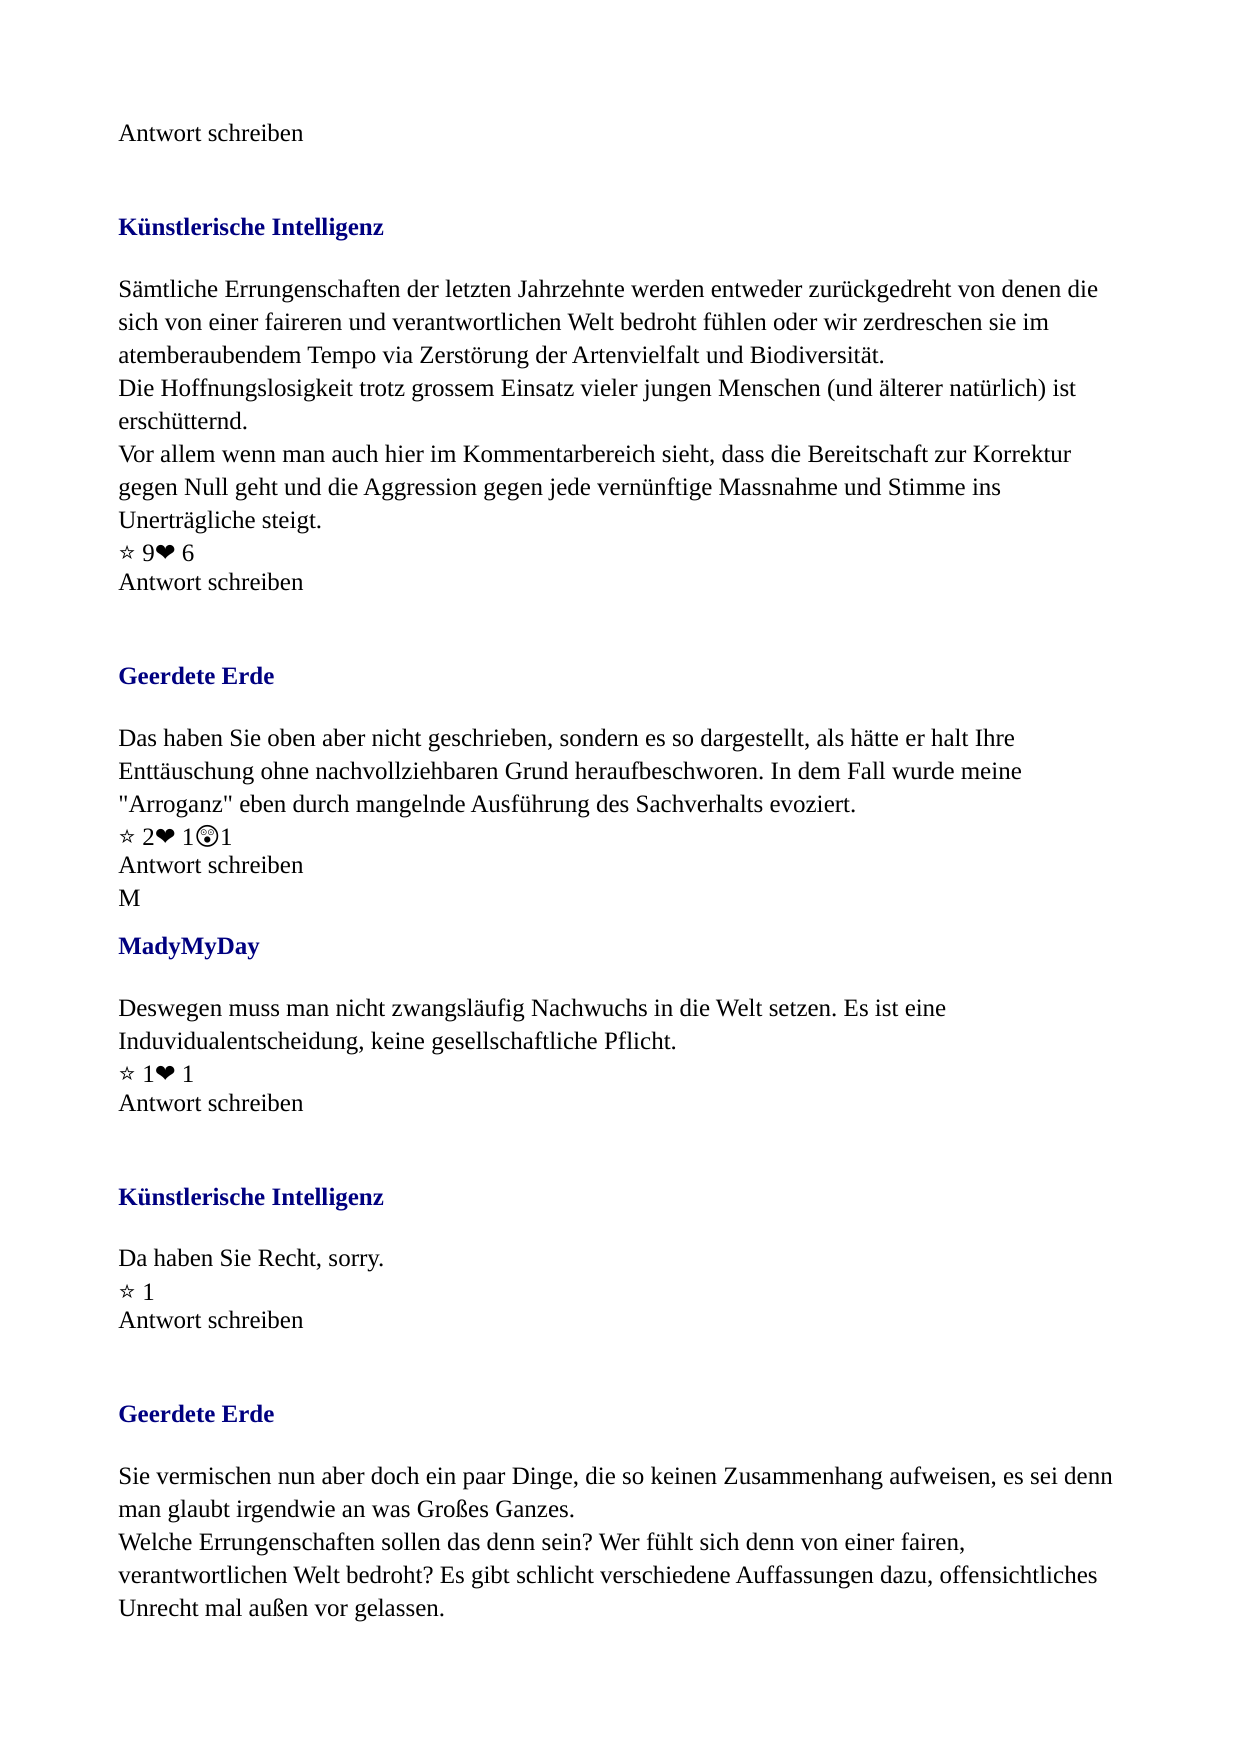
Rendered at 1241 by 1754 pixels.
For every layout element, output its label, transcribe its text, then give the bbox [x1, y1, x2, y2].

text Antwort schreiben [118, 1088, 1122, 1116]
subtitle Künstlerische Intelligenz [118, 212, 1122, 241]
text Das haben Sie oben aber nicht geschrieben, sondern es so dargestellt, als hätte er halt Ihre Enttäuschung ohne nachvollziehbaren Grund heraufbeschworen. In dem Fall wurde meine "Arroganz" eben durch mangelnde Ausführung des Sachverhalts evoziert. [118, 723, 1122, 817]
subtitle Geerdete Erde [118, 1399, 1122, 1428]
text Die Hoffnungslosigkeit trotz grossem Einsatz vieler jungen Menschen (und älterer natürlich) ist erschütternd. [118, 373, 1122, 435]
text Vor allem wenn man auch hier im Kommentarbereich sieht, dass die Bereitschaft zur Korrektur gegen Null geht und die Aggression gegen jede vernünftige Massnahme und Stimme ins Unerträgliche steigt. [118, 439, 1122, 534]
text ⭐️ 9❤️ 6 [118, 538, 1122, 567]
subtitle Geerdete Erde [118, 661, 1122, 690]
text Da haben Sie Recht, sorry. [118, 1243, 1122, 1272]
text Antwort schreiben [118, 851, 1122, 879]
text Welche Errungenschaften sollen das denn sein? Wer fühlt sich denn von einer fairen, verantwortlichen Welt bedroht? Es gibt schlicht verschiedene Auffassungen dazu, offensichtliches Unrecht mal außen vor gelassen. [118, 1527, 1122, 1622]
text Antwort schreiben [118, 567, 1122, 596]
text ⭐️ 1 [118, 1277, 1122, 1305]
text ⭐️ 1❤️ 1 [118, 1059, 1122, 1088]
text Sämtliche Errungenschaften der letzten Jahrzehnte werden entweder zurückgedreht von denen die sich von einer faireren und verantwortlichen Welt bedroht fühlen oder wir zerdreschen sie im atemberaubendem Tempo via Zerstörung der Artenvielfalt und Biodiversität. [118, 274, 1122, 369]
text Antwort schreiben [118, 118, 1122, 147]
subtitle MadyMyDay [118, 931, 1122, 960]
text Sie vermischen nun aber doch ein paar Dinge, die so keinen Zusammenhang aufweisen, es sei denn man glaubt irgendwie an was Großes Ganzes. [118, 1461, 1122, 1523]
subtitle Künstlerische Intelligenz [118, 1182, 1122, 1211]
text M [118, 883, 1122, 912]
text ⭐️ 2❤️ 1😲 1 [118, 822, 1122, 851]
text Antwort schreiben [118, 1305, 1122, 1334]
text Deswegen muss man nicht zwangsläufig Nachwuchs in die Welt setzen. Es ist eine Induvidualentscheidung, keine gesellschaftliche Pflicht. [118, 993, 1122, 1055]
